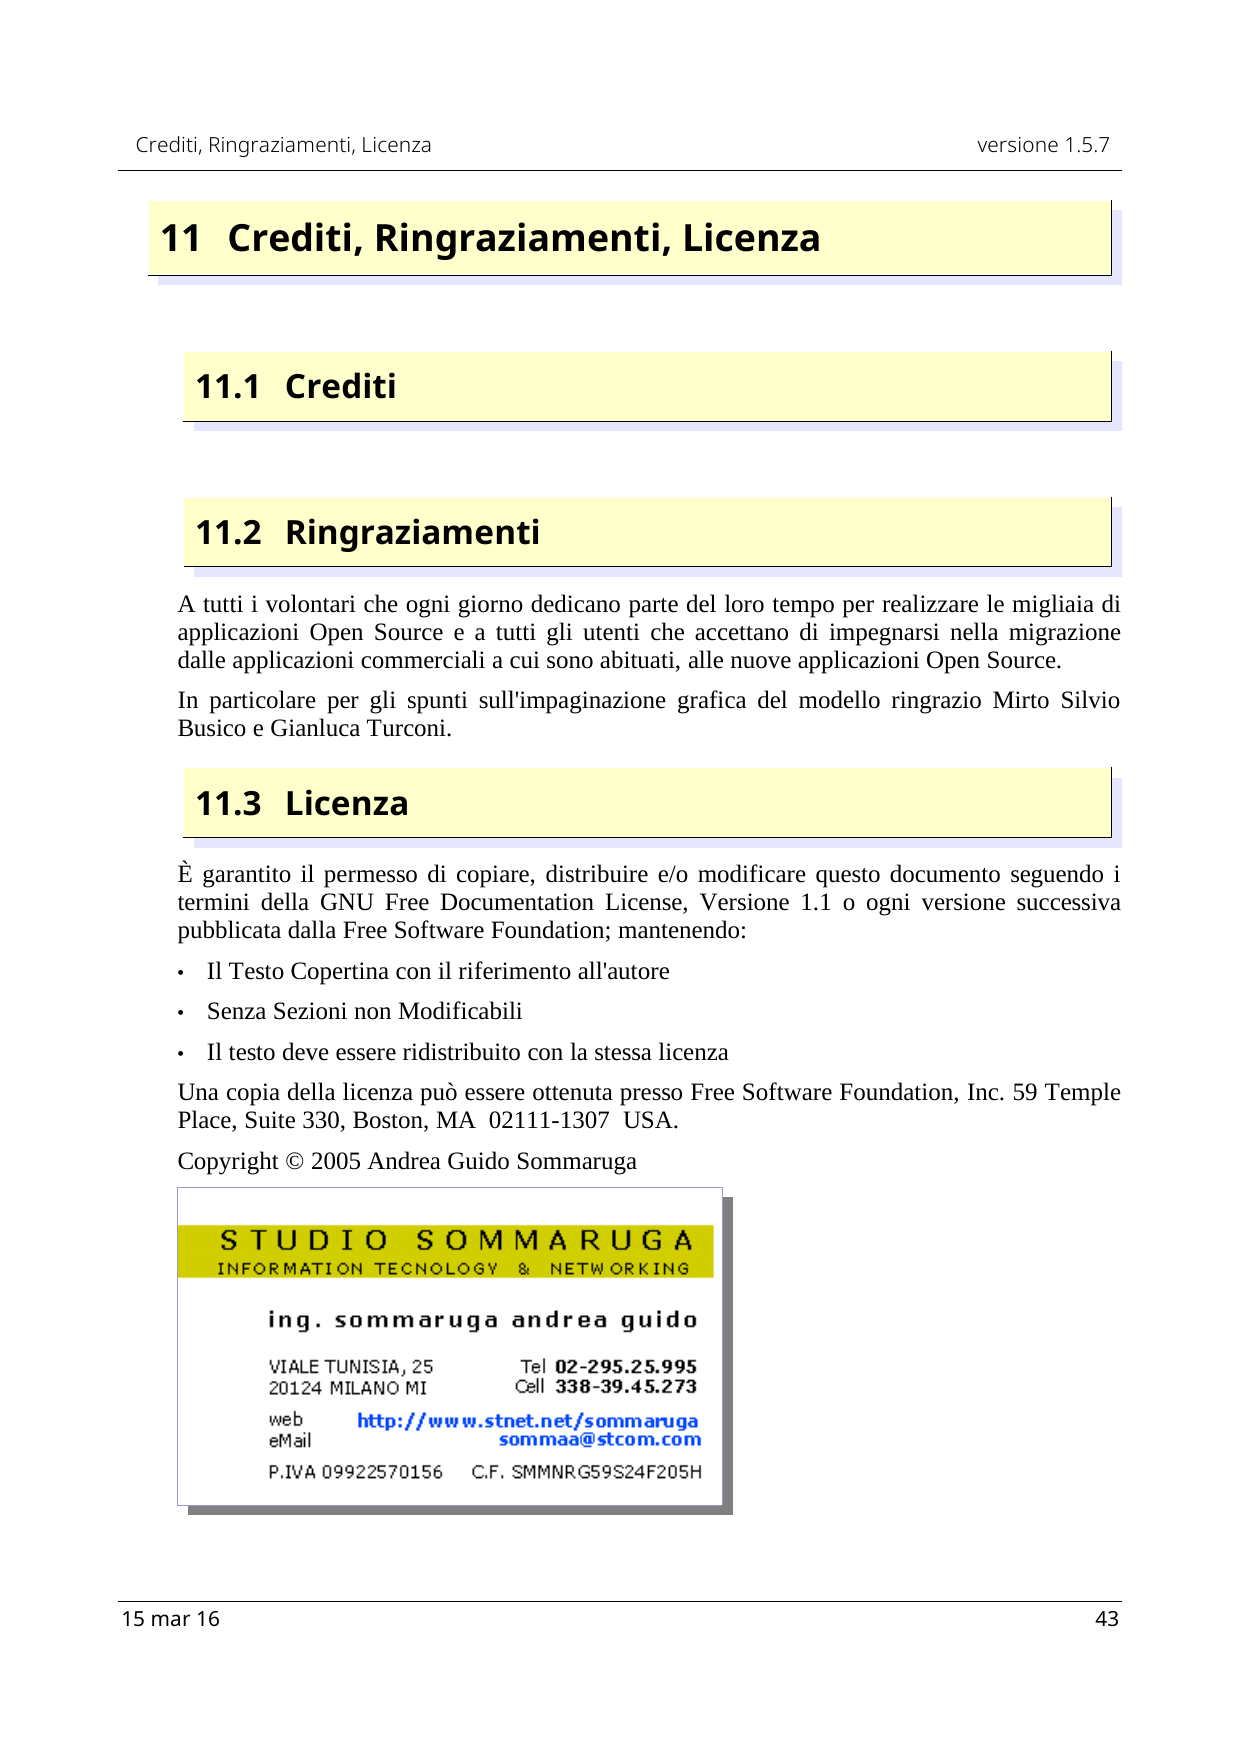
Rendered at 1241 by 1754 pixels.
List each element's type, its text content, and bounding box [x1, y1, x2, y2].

subtitle Ringraziamenti [184, 498, 1111, 566]
text Copyright © 2005 Andrea Guido Sommaruga [177, 1147, 1122, 1175]
list Il Testo Copertina con il riferimento all'autore [177, 957, 1122, 985]
subtitle Licenza [184, 768, 1111, 837]
picture [178, 1188, 722, 1505]
list Il testo deve essere ridistribuito con la stessa licenza [177, 1038, 1122, 1066]
text In particolare per gli spunti sull'impaginazione grafica del modello ringrazio Mirto Silvio Busico e Gianluca Turconi. [177, 686, 1122, 742]
text A tutti i volontari che ogni giorno dedicano parte del loro tempo per realizzare le migliaia di applicazioni Open Source e a tutti gli utenti che accettano di impegnarsi nella migrazione dalle applicazioni commerciali a cui sono abituati, alle nuove applicazioni Open Source. [177, 589, 1122, 674]
text Una copia della licenza può essere ottenuta presso Free Software Foundation, Inc. 59 Temple Place, Suite 330, Boston, MA 02111-1307 USA. [177, 1078, 1122, 1134]
subtitle Crediti [184, 352, 1111, 421]
subtitle Crediti, Ringraziamenti, Licenza [149, 201, 1111, 274]
list Senza Sezioni non Modificabili [177, 997, 1122, 1025]
text È garantito il permesso di copiare, distribuire e/o modificare questo documento seguendo i termini della GNU Free Documentation License, Versione 1.1 o ogni versione successiva pubblicata dalla Free Software Foundation; mantenendo: [177, 860, 1122, 944]
